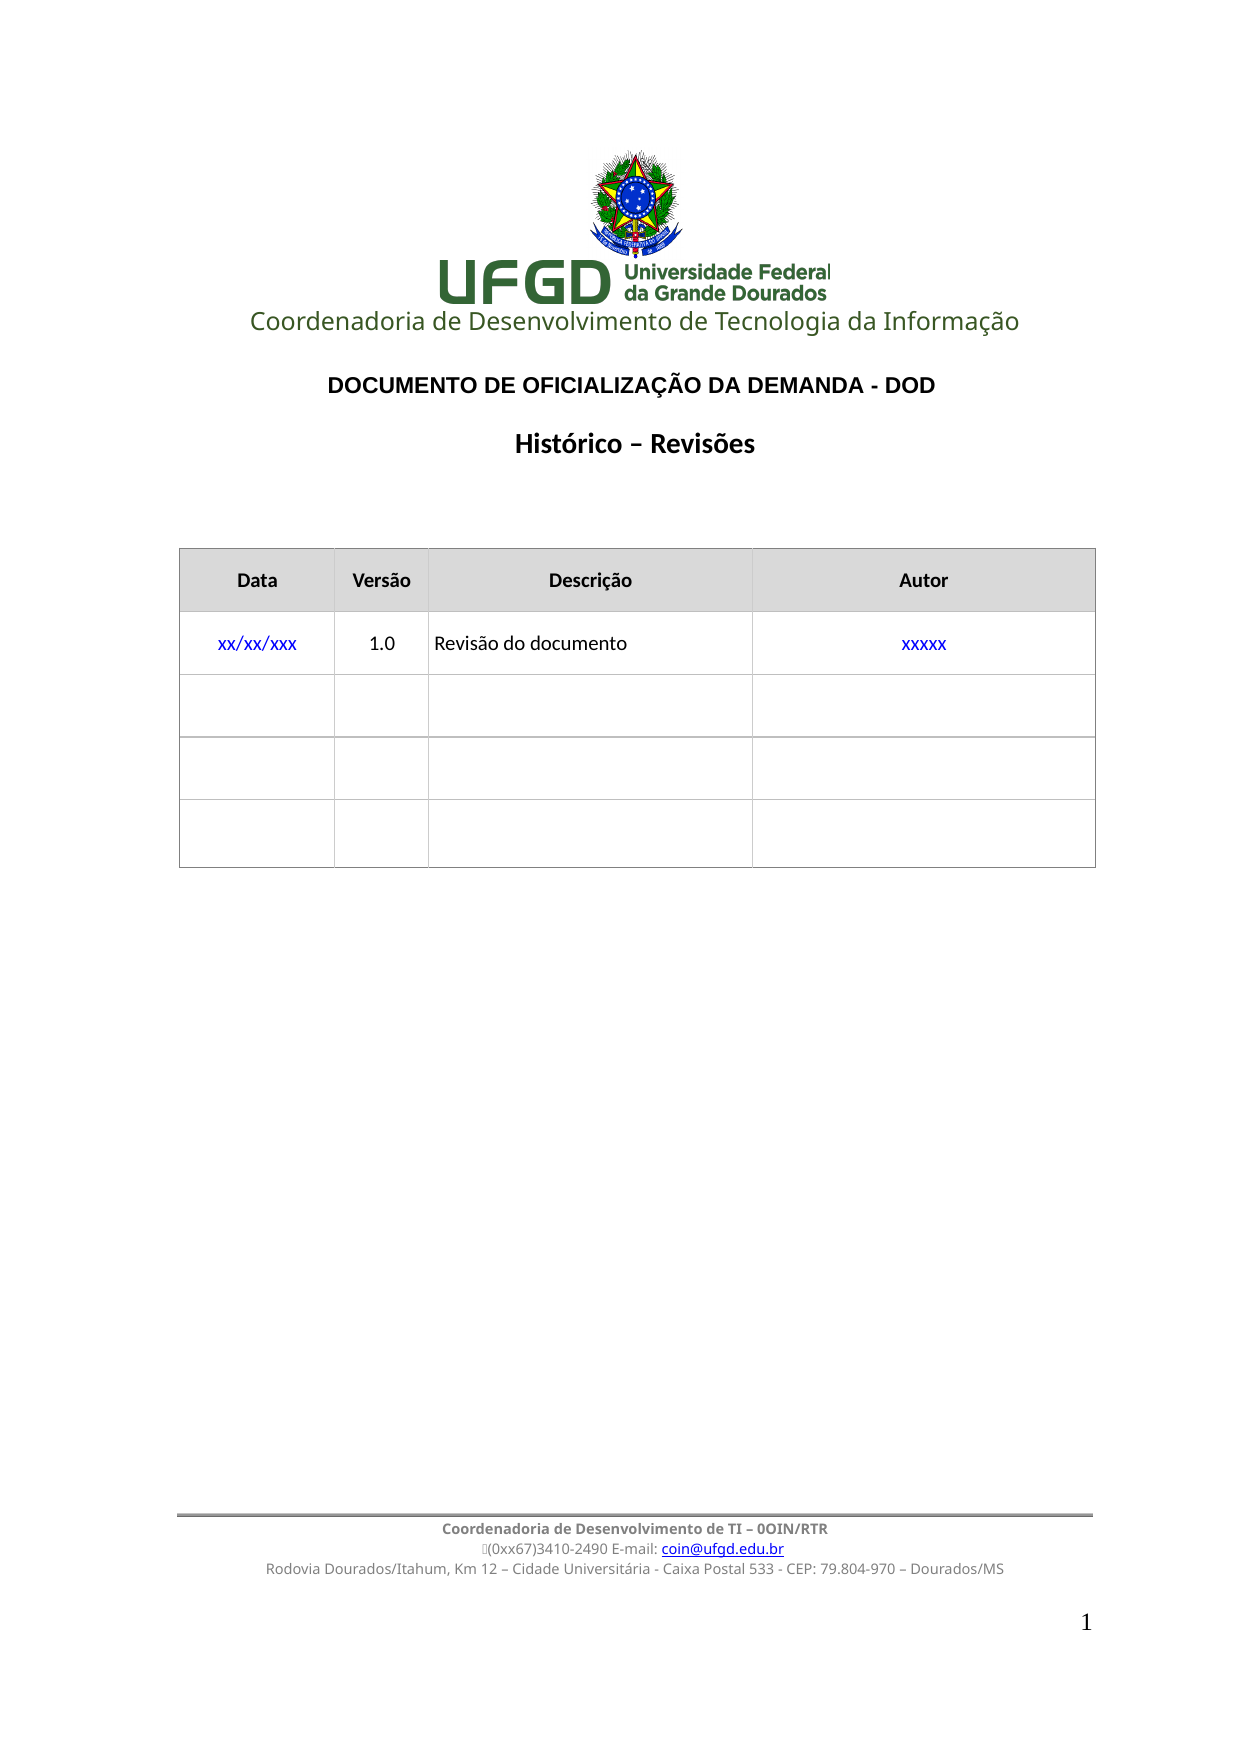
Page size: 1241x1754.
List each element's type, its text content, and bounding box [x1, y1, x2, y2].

picture [439, 147, 830, 304]
table_header Versão [335, 549, 428, 611]
table_cell [180, 800, 334, 867]
table_cell [335, 800, 428, 867]
table_cell [180, 675, 334, 736]
table_cell [753, 800, 1095, 867]
table_header Autor [753, 549, 1095, 611]
table_cell xx/xx/xxx [180, 612, 334, 673]
table_cell 1.0 [335, 612, 428, 673]
table_cell [335, 675, 428, 736]
table_cell xxxxx [753, 612, 1095, 673]
table_header Data [180, 549, 334, 611]
table_header Descrição [429, 549, 752, 611]
table_cell [180, 738, 334, 799]
table_cell [753, 738, 1095, 799]
table_cell [753, 675, 1095, 736]
table_cell Revisão do documento [429, 612, 752, 673]
table_cell [429, 675, 752, 736]
table_cell [429, 800, 752, 867]
table_cell [335, 738, 428, 799]
text Histórico – Revisões [177, 425, 1093, 460]
table_cell [429, 738, 752, 799]
